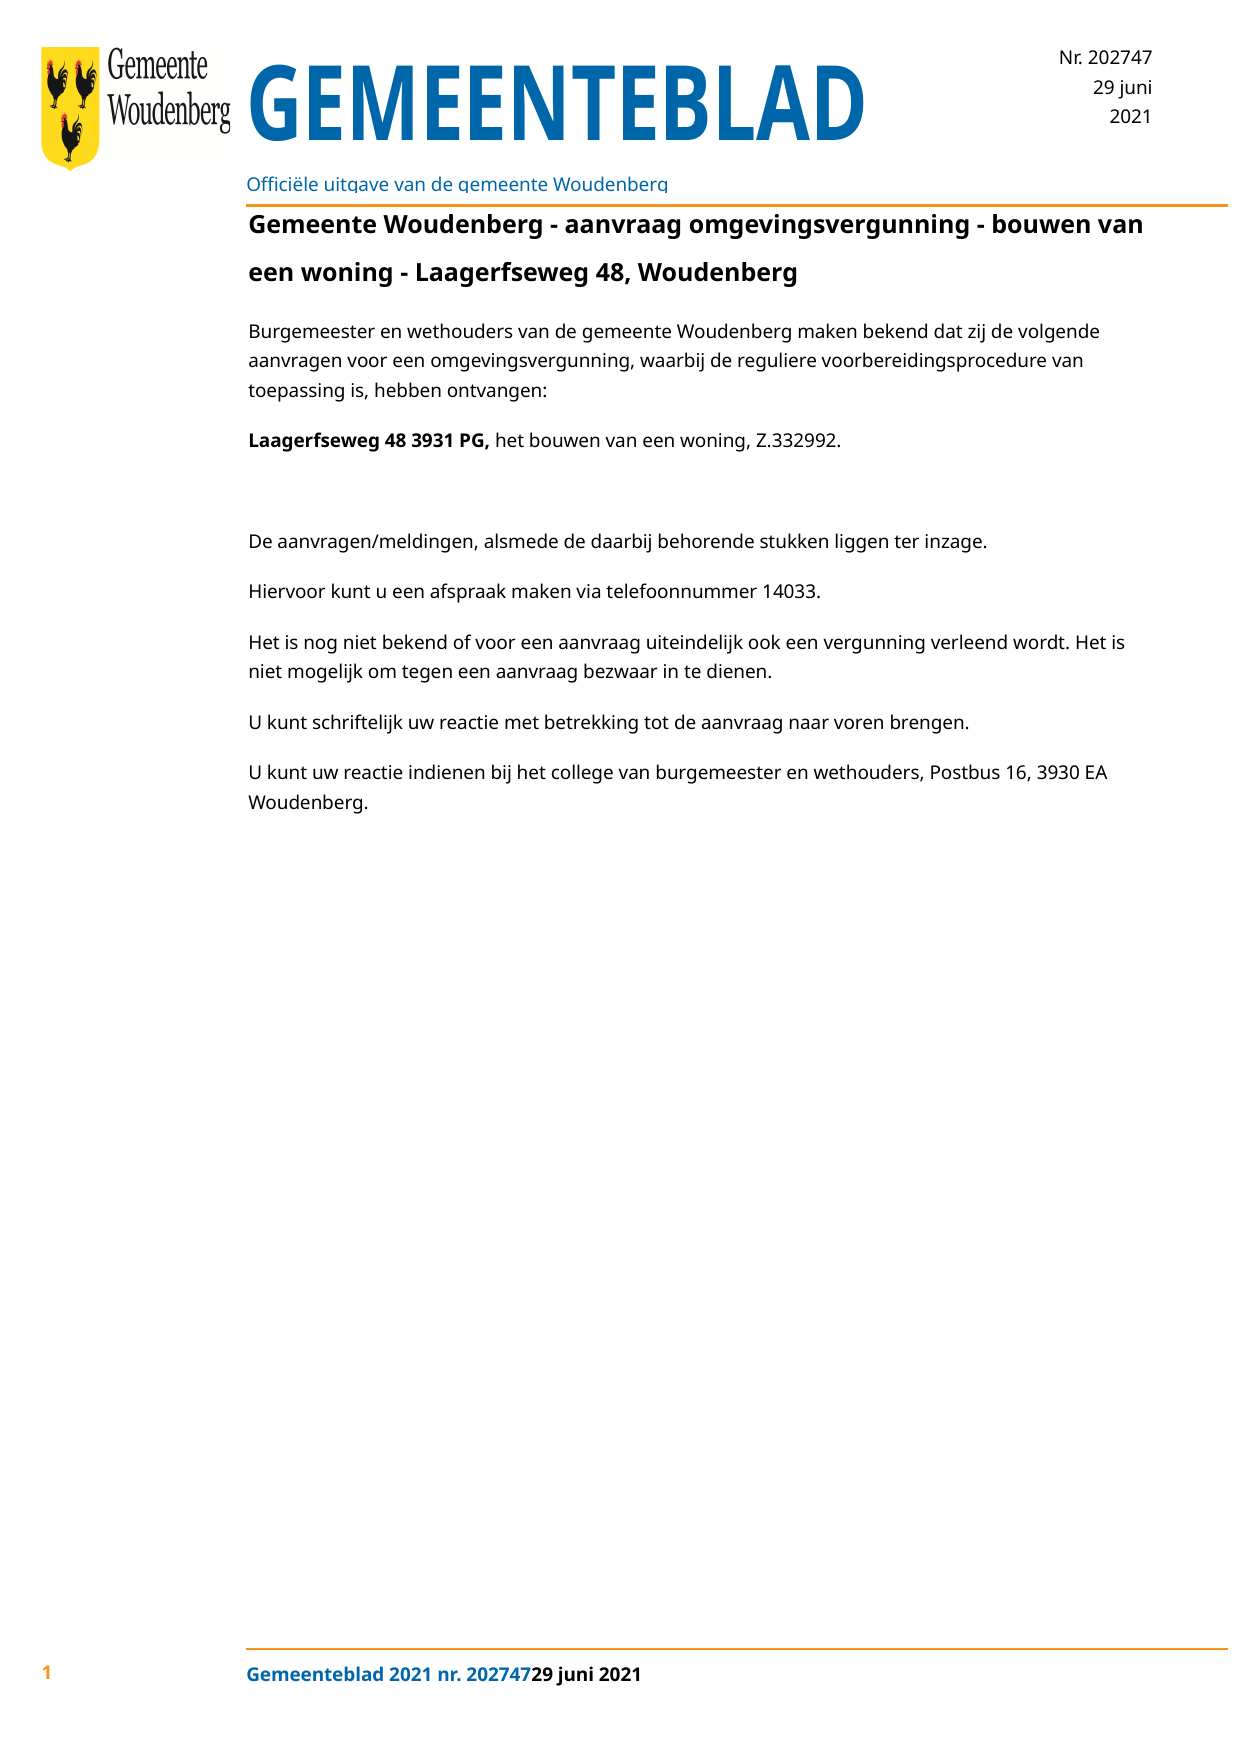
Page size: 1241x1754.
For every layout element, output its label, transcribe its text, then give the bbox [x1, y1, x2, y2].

text Hiervoor kunt u een afspraak maken via telefoonnummer 14033. [248, 579, 1152, 604]
text Burgemeester en wethouders van de gemeente Woudenberg maken bekend dat zij de volgende aanvragen voor een omgevingsvergunning, waarbij de reguliere voorbereidingsprocedure van toepassing is, hebben ontvangen: [248, 318, 1152, 403]
picture [41, 47, 231, 172]
text Gemeente Woudenberg - aanvraag omgevingsvergunning - bouwen van een woning - Laagerfseweg 48, Woudenberg [248, 207, 1152, 288]
text U kunt schriftelijk uw reactie met betrekking tot de aanvraag naar voren brengen. [248, 709, 1152, 735]
text Het is nog niet bekend of voor een aanvraag uiteindelijk ook een vergunning verleend wordt. Het is niet mogelijk om tegen een aanvraag bezwaar in te dienen. [248, 629, 1152, 684]
text Laagerfseweg 48 3931 PG, het bouwen van een woning, Z.332992. [248, 427, 1152, 453]
text De aanvragen/meldingen, alsmede de daarbij behorende stukken liggen ter inzage. [248, 528, 1152, 554]
text U kunt uw reactie indienen bij het college van burgemeester en wethouders, Postbus 16, 3930 EA Woudenberg. [248, 759, 1152, 815]
